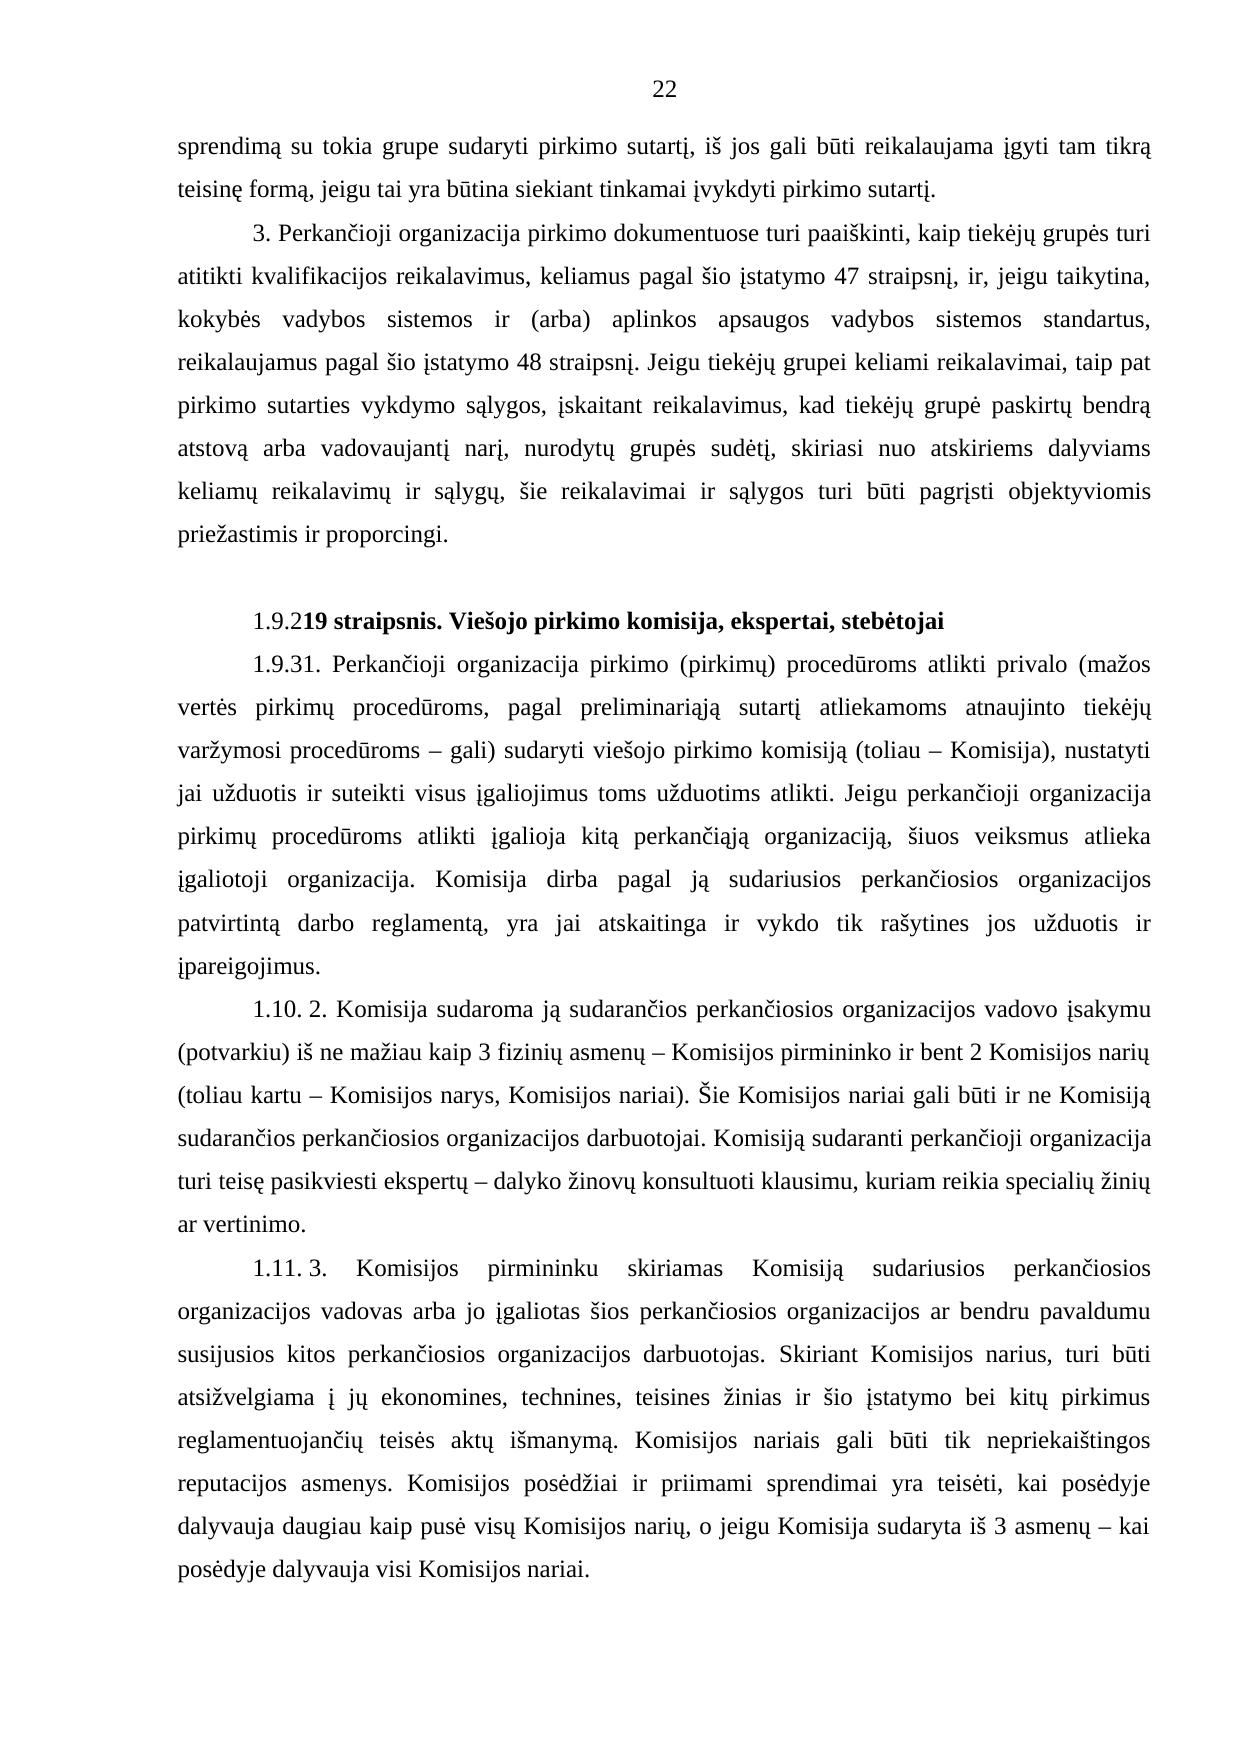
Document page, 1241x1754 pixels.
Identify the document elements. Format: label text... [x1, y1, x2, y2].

subtitle 2. Komisija sudaroma ją sudarančios perkančiosios organizacijos vadovo įsakymu (potvarkiu) iš ne mažiau kaip 3 fizinių asmenų – Komisijos pirmininko ir bent 2 Komisijos narių (toliau kartu – Komisijos narys, Komisijos nariai). Šie Komisijos nariai gali būti ir ne Komisiją sudarančios perkančiosios organizacijos darbuotojai. Komisiją sudaranti perkančioji organizacija turi teisę pasikviesti ekspertų – dalyko žinovų konsultuoti klausimu, kuriam reikia specialių žinių ar vertinimo. [177, 994, 1152, 1238]
text 3. Perkančioji organizacija pirkimo dokumentuose turi paaiškinti, kaip tiekėjų grupės turi atitikti kvalifikacijos reikalavimus, keliamus pagal šio įstatymo 47 straipsnį, ir, jeigu taikytina, kokybės vadybos sistemos ir (arba) aplinkos apsaugos vadybos sistemos standartus, reikalaujamus pagal šio įstatymo 48 straipsnį. Jeigu tiekėjų grupei keliami reikalavimai, taip pat pirkimo sutarties vykdymo sąlygos, įskaitant reikalavimus, kad tiekėjų grupė paskirtų bendrą atstovą arba vadovaujantį narį, nurodytų grupės sudėtį, skiriasi nuo atskiriems dalyviams keliamų reikalavimų ir sąlygų, šie reikalavimai ir sąlygos turi būti pagrįsti objektyviomis priežastimis ir proporcingi. [177, 218, 1152, 548]
subtitle 3. Komisijos pirmininku skiriamas Komisiją sudariusios perkančiosios organizacijos vadovas arba jo įgaliotas šios perkančiosios organizacijos ar bendru pavaldumu susijusios kitos perkančiosios organizacijos darbuotojas. Skiriant Komisijos narius, turi būti atsižvelgiama į jų ekonomines, technines, teisines žinias ir šio įstatymo bei kitų pirkimus reglamentuojančių teisės aktų išmanymą. Komisijos nariais gali būti tik nepriekaištingos reputacijos asmenys. Komisijos posėdžiai ir priimami sprendimai yra teisėti, kai posėdyje dalyvauja daugiau kaip pusė visų Komisijos narių, o jeigu Komisija sudaryta iš 3 asmenų – kai posėdyje dalyvauja visi Komisijos nariai. [177, 1253, 1152, 1583]
subtitle 1. Perkančioji organizacija pirkimo (pirkimų) procedūroms atlikti privalo (mažos vertės pirkimų procedūroms, pagal preliminariąją sutartį atliekamoms atnaujinto tiekėjų varžymosi procedūroms – gali) sudaryti viešojo pirkimo komisiją (toliau – Komisija), nustatyti jai užduotis ir suteikti visus įgaliojimus toms užduotims atlikti. Jeigu perkančioji organizacija pirkimų procedūroms atlikti įgalioja kitą perkančiąją organizaciją, šiuos veiksmus atlieka įgaliotoji organizacija. Komisija dirba pagal ją sudariusios perkančiosios organizacijos patvirtintą darbo reglamentą, yra jai atskaitinga ir vykdo tik rašytines jos užduotis ir įpareigojimus. [177, 649, 1152, 979]
text sprendimą su tokia grupe sudaryti pirkimo sutartį, iš jos gali būti reikalaujama įgyti tam tikrą teisinę formą, jeigu tai yra būtina siekiant tinkamai įvykdyti pirkimo sutartį. [177, 131, 1152, 203]
subtitle 19 straipsnis. Viešojo pirkimo komisija, ekspertai, stebėtojai [177, 606, 1152, 634]
